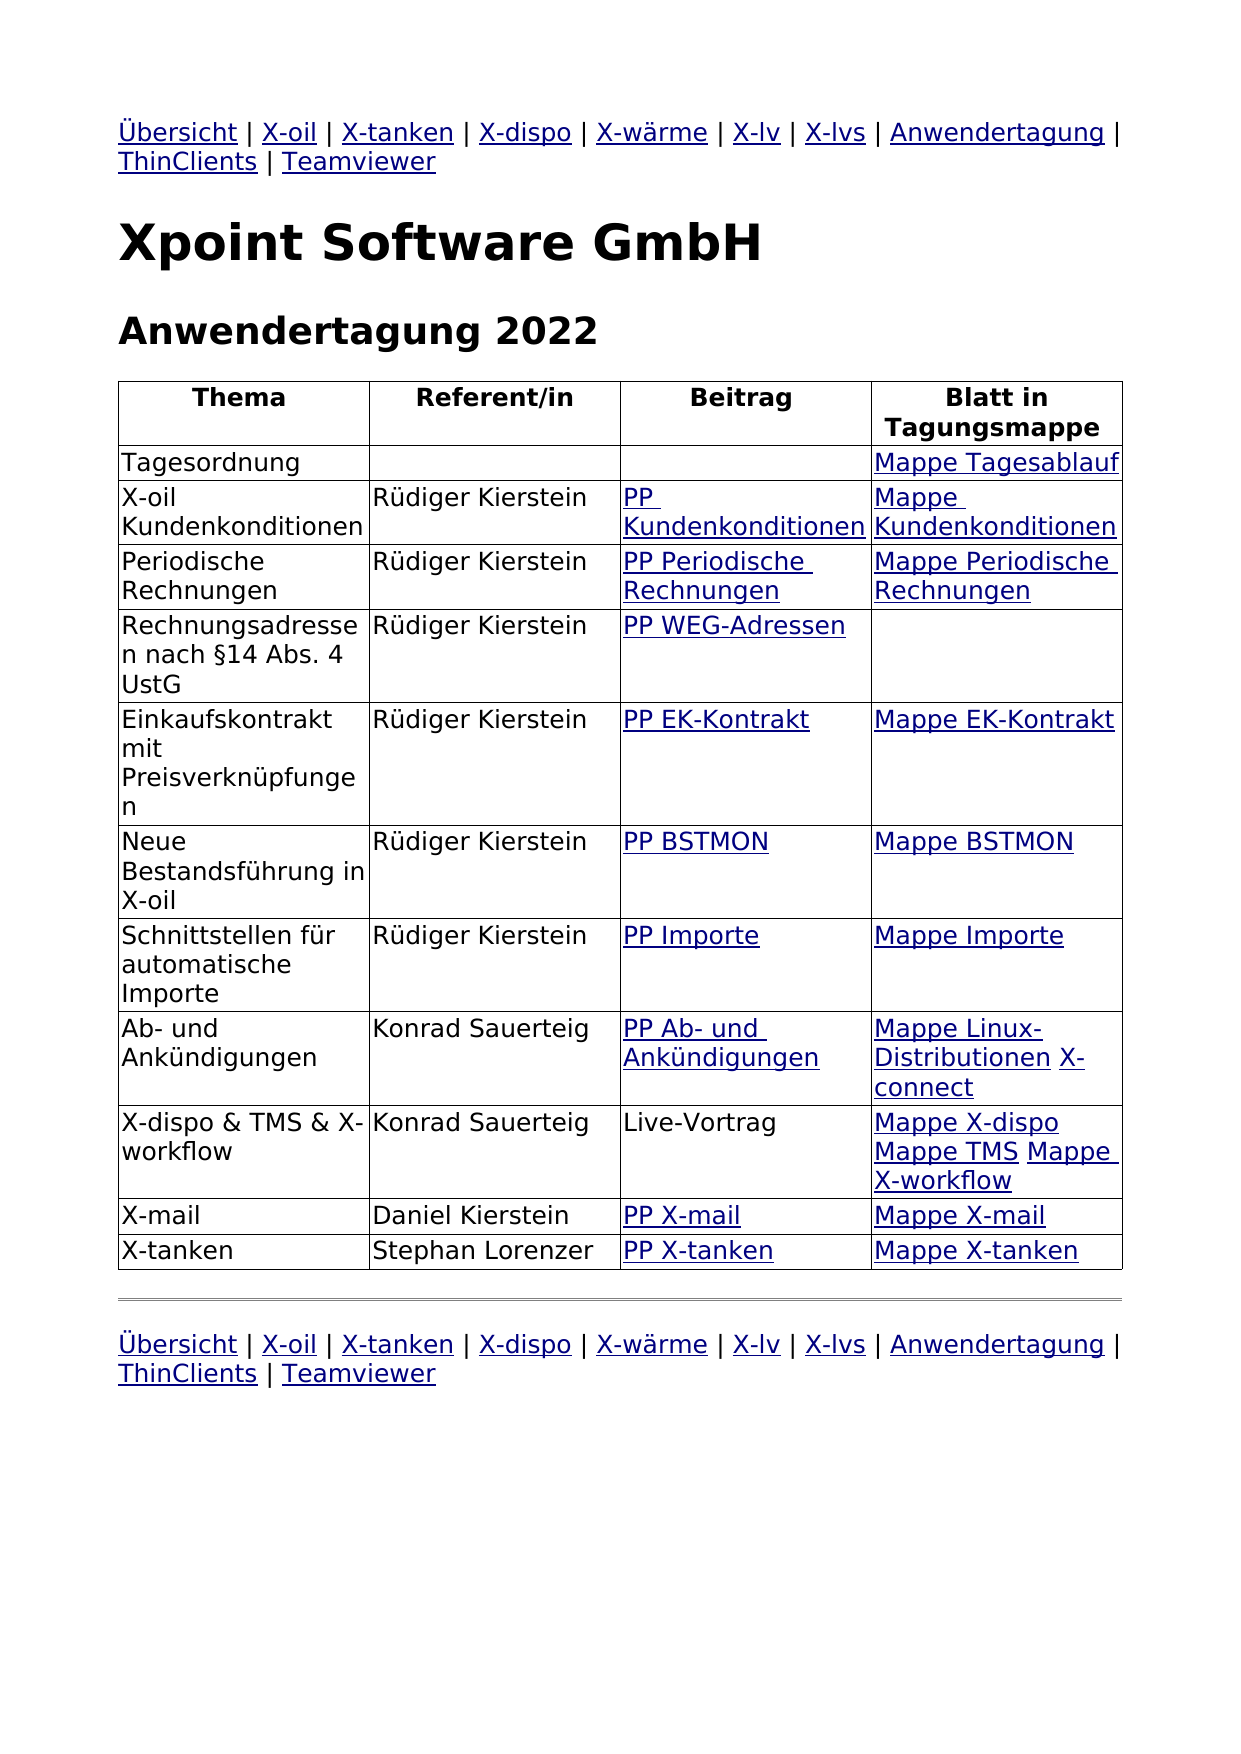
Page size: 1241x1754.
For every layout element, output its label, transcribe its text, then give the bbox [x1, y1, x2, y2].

table_cell Rüdiger Kierstein [370, 545, 620, 608]
table_cell PP Importe [621, 919, 871, 1011]
table_cell PP Kundenkonditionen [621, 481, 871, 544]
table_header Thema [119, 382, 369, 445]
table_cell [370, 446, 620, 480]
table_cell Rüdiger Kierstein [370, 703, 620, 824]
table_cell Rüdiger Kierstein [370, 826, 620, 918]
table_cell Stephan Lorenzer [370, 1235, 620, 1268]
table_cell Mappe X-dispo Mappe TMS Mappe X-workflow [872, 1106, 1122, 1198]
table_cell X-mail [119, 1199, 369, 1233]
table_cell PP BSTMON [621, 826, 871, 918]
subtitle Xpoint Software GmbH [118, 214, 1122, 272]
table_cell PP X-tanken [621, 1235, 871, 1268]
text Übersicht | X-oil | X-tanken | X-dispo | X-wärme | X-lv | X-lvs | Anwendertagung | ThinClients | Teamviewer [118, 1330, 1122, 1388]
table_cell Rüdiger Kierstein [370, 481, 620, 544]
table_cell Mappe X-mail [872, 1199, 1122, 1233]
table_cell Live-Vortrag [621, 1106, 871, 1198]
table_header Referent/in [370, 382, 620, 445]
table_cell Mappe Tagesablauf [872, 446, 1122, 480]
table_cell PP Ab- und Ankündigungen [621, 1012, 871, 1105]
table_cell Neue Bestandsführung in X-oil [119, 826, 369, 918]
table_cell Mappe Linux-Distributionen X-connect [872, 1012, 1122, 1105]
table_header Blatt in Tagungsmappe [872, 382, 1122, 445]
table_cell X-dispo & TMS & X-workflow [119, 1106, 369, 1198]
table_cell Schnittstellen für automatische Importe [119, 919, 369, 1011]
table_cell Mappe BSTMON [872, 826, 1122, 918]
table_cell Rechnungsadressen nach §14 Abs. 4 UstG [119, 610, 369, 702]
table_header Beitrag [621, 382, 871, 445]
table_cell X-tanken [119, 1235, 369, 1268]
table_cell Rüdiger Kierstein [370, 919, 620, 1011]
table_cell [872, 610, 1122, 702]
table_cell Mappe Kundenkonditionen [872, 481, 1122, 544]
table_cell Rüdiger Kierstein [370, 610, 620, 702]
table_cell PP Periodische Rechnungen [621, 545, 871, 608]
table_cell [621, 446, 871, 480]
table_cell Mappe Periodische Rechnungen [872, 545, 1122, 608]
table_cell Periodische Rechnungen [119, 545, 369, 608]
text Übersicht | X-oil | X-tanken | X-dispo | X-wärme | X-lv | X-lvs | Anwendertagung | ThinClients | Teamviewer [118, 118, 1122, 176]
table_cell Mappe X-tanken [872, 1235, 1122, 1268]
table_cell Mappe EK-Kontrakt [872, 703, 1122, 824]
table_cell Konrad Sauerteig [370, 1106, 620, 1198]
table_cell X-oil Kundenkonditionen [119, 481, 369, 544]
table_cell Mappe Importe [872, 919, 1122, 1011]
table_cell PP X-mail [621, 1199, 871, 1233]
subtitle Anwendertagung 2022 [118, 310, 1122, 353]
table_cell Tagesordnung [119, 446, 369, 480]
table_cell Einkaufskontrakt mit Preisverknüpfungen [119, 703, 369, 824]
table_cell Daniel Kierstein [370, 1199, 620, 1233]
table_cell PP WEG-Adressen [621, 610, 871, 702]
table_cell Konrad Sauerteig [370, 1012, 620, 1105]
table_cell Ab- und Ankündigungen [119, 1012, 369, 1105]
table_cell PP EK-Kontrakt [621, 703, 871, 824]
